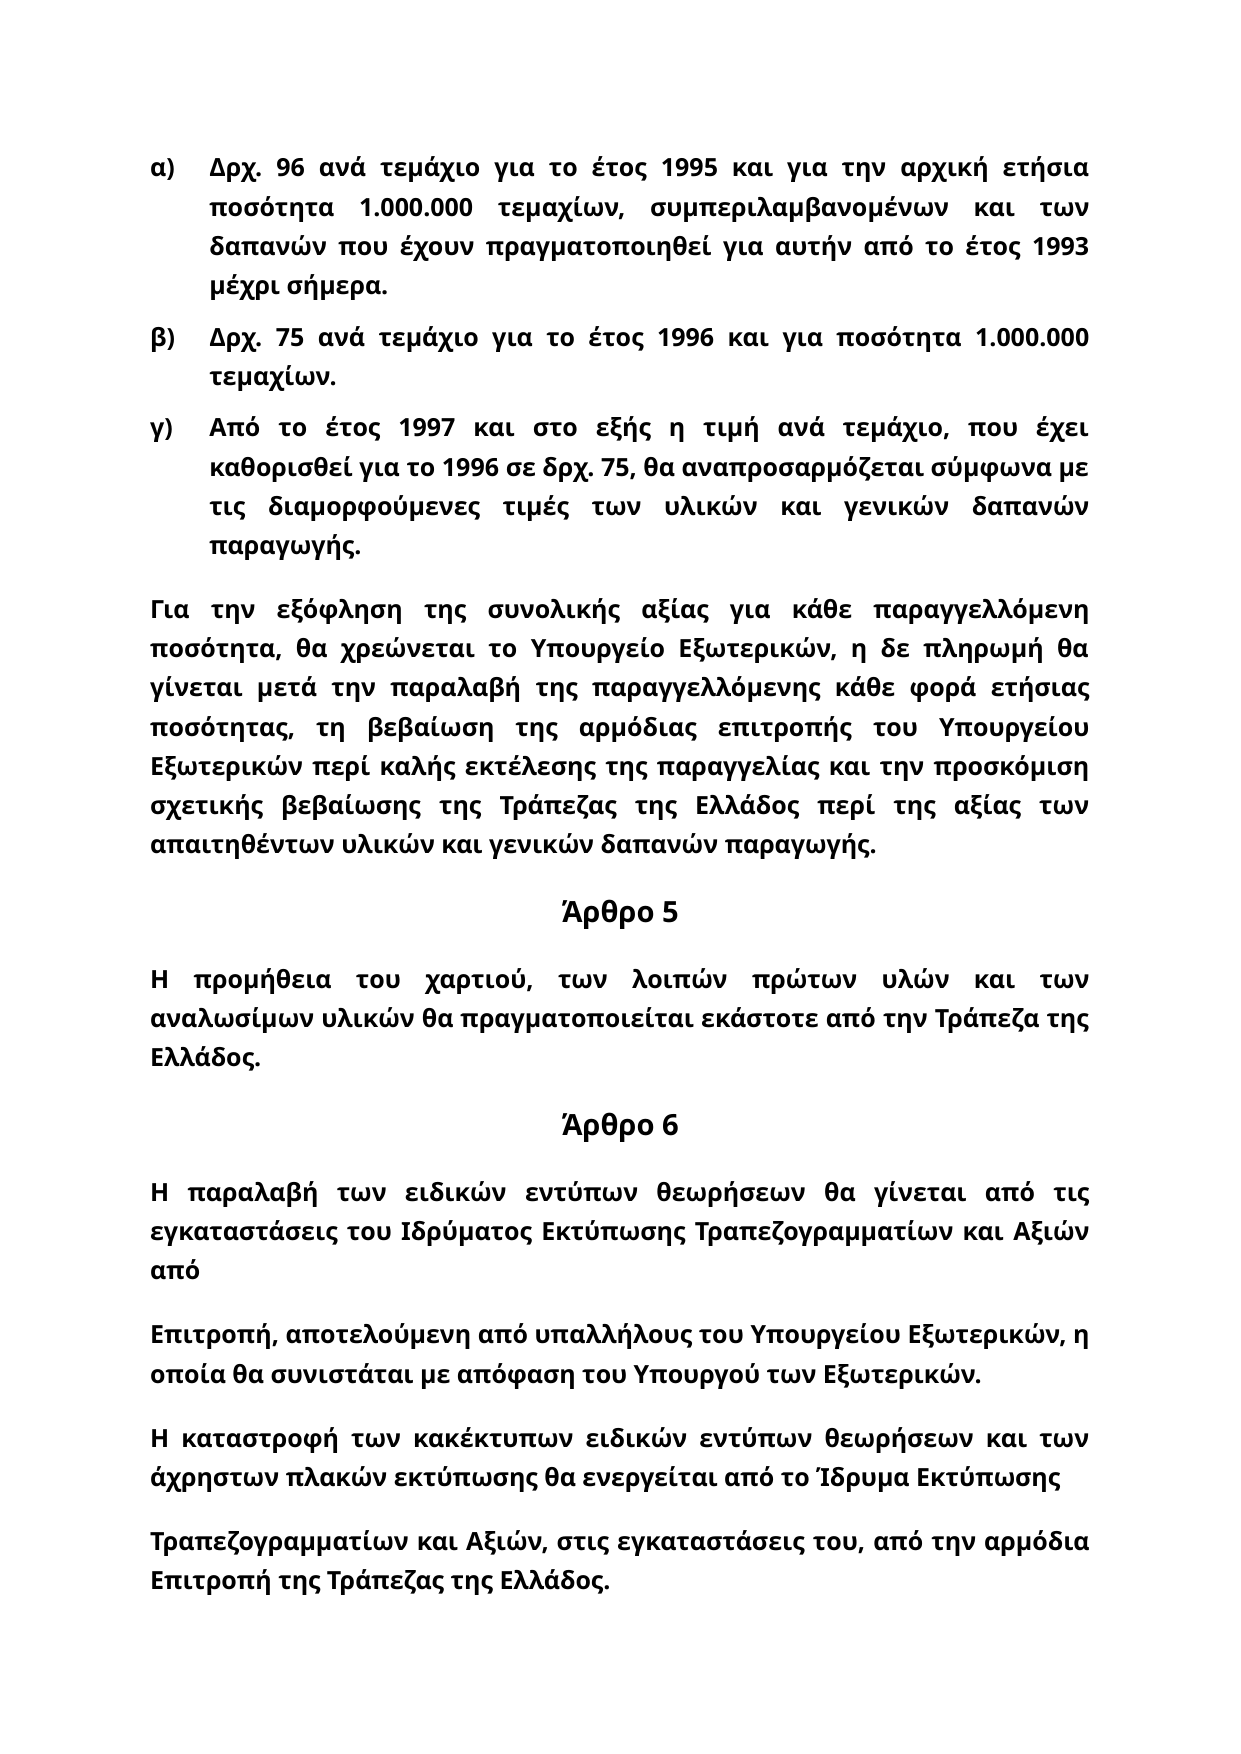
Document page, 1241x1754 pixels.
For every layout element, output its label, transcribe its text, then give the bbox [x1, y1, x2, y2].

subtitle Άρθρο 6 [150, 1104, 1090, 1144]
text Η καταστροφή των κακέκτυπων ειδικών εντύπων θεωρήσεων και των άχρηστων πλακών εκτύπωσης θα ενεργείται από το Ίδρυμα Εκτύπωσης [150, 1420, 1090, 1494]
list β) Δρχ. 75 ανά τεμάχιο για το έτος 1996 και για ποσότητα 1.000.000 τεμαχίων. [150, 319, 1090, 392]
subtitle Άρθρο 5 [150, 891, 1090, 931]
text Η προμήθεια του χαρτιού, των λοιπών πρώτων υλών και των αναλωσίμων υλικών θα πραγματοποιείται εκάστοτε από την Τράπεζα της Ελλάδος. [150, 961, 1090, 1074]
text Τραπεζογραμματίων και Αξιών, στις εγκαταστάσεις του, από την αρμόδια Επιτροπή της Τράπεζας της Ελλάδος. [150, 1524, 1090, 1597]
list α) Δρχ. 96 ανά τεμάχιο για το έτος 1995 και για την αρχική ετήσια ποσότητα 1.000.000 τεμαχίων, συμπεριλαμβανομένων και των δαπανών που έχουν πραγματοποιηθεί για αυτήν από το έτος 1993 μέχρι σήμερα. [150, 150, 1090, 302]
text Επιτροπή, αποτελούμενη από υπαλλήλους του Υπουργείου Εξωτερικών, η οποία θα συνιστάται με απόφαση του Υπουργού των Εξωτερικών. [150, 1317, 1090, 1390]
list γ) Από το έτος 1997 και στο εξής η τιμή ανά τεμάχιο, που έχει καθορισθεί για το 1996 σε δρχ. 75, θα αναπροσαρμόζεται σύμφωνα με τις διαμορφούμενες τιμές των υλικών και γενικών δαπανών παραγωγής. [150, 410, 1090, 562]
text Η παραλαβή των ειδικών εντύπων θεωρήσεων θα γίνεται από τις εγκαταστάσεις του Ιδρύματος Εκτύπωσης Τραπεζογραμματίων και Αξιών από [150, 1174, 1090, 1287]
text Για την εξόφληση της συνολικής αξίας για κάθε παραγγελλόμενη ποσότητα, θα χρεώνεται το Υπουργείο Εξωτερικών, η δε πληρωμή θα γίνεται μετά την παραλαβή της παραγγελλόμενης κάθε φορά ετήσιας ποσότητας, τη βεβαίωση της αρμόδιας επιτροπής του Υπουργείου Εξωτερικών περί καλής εκτέλεσης της παραγγελίας και την προσκόμιση σχετικής βεβαίωσης της Τράπεζας της Ελλάδος περί της αξίας των απαιτηθέντων υλικών και γενικών δαπανών παραγωγής. [150, 592, 1090, 861]
